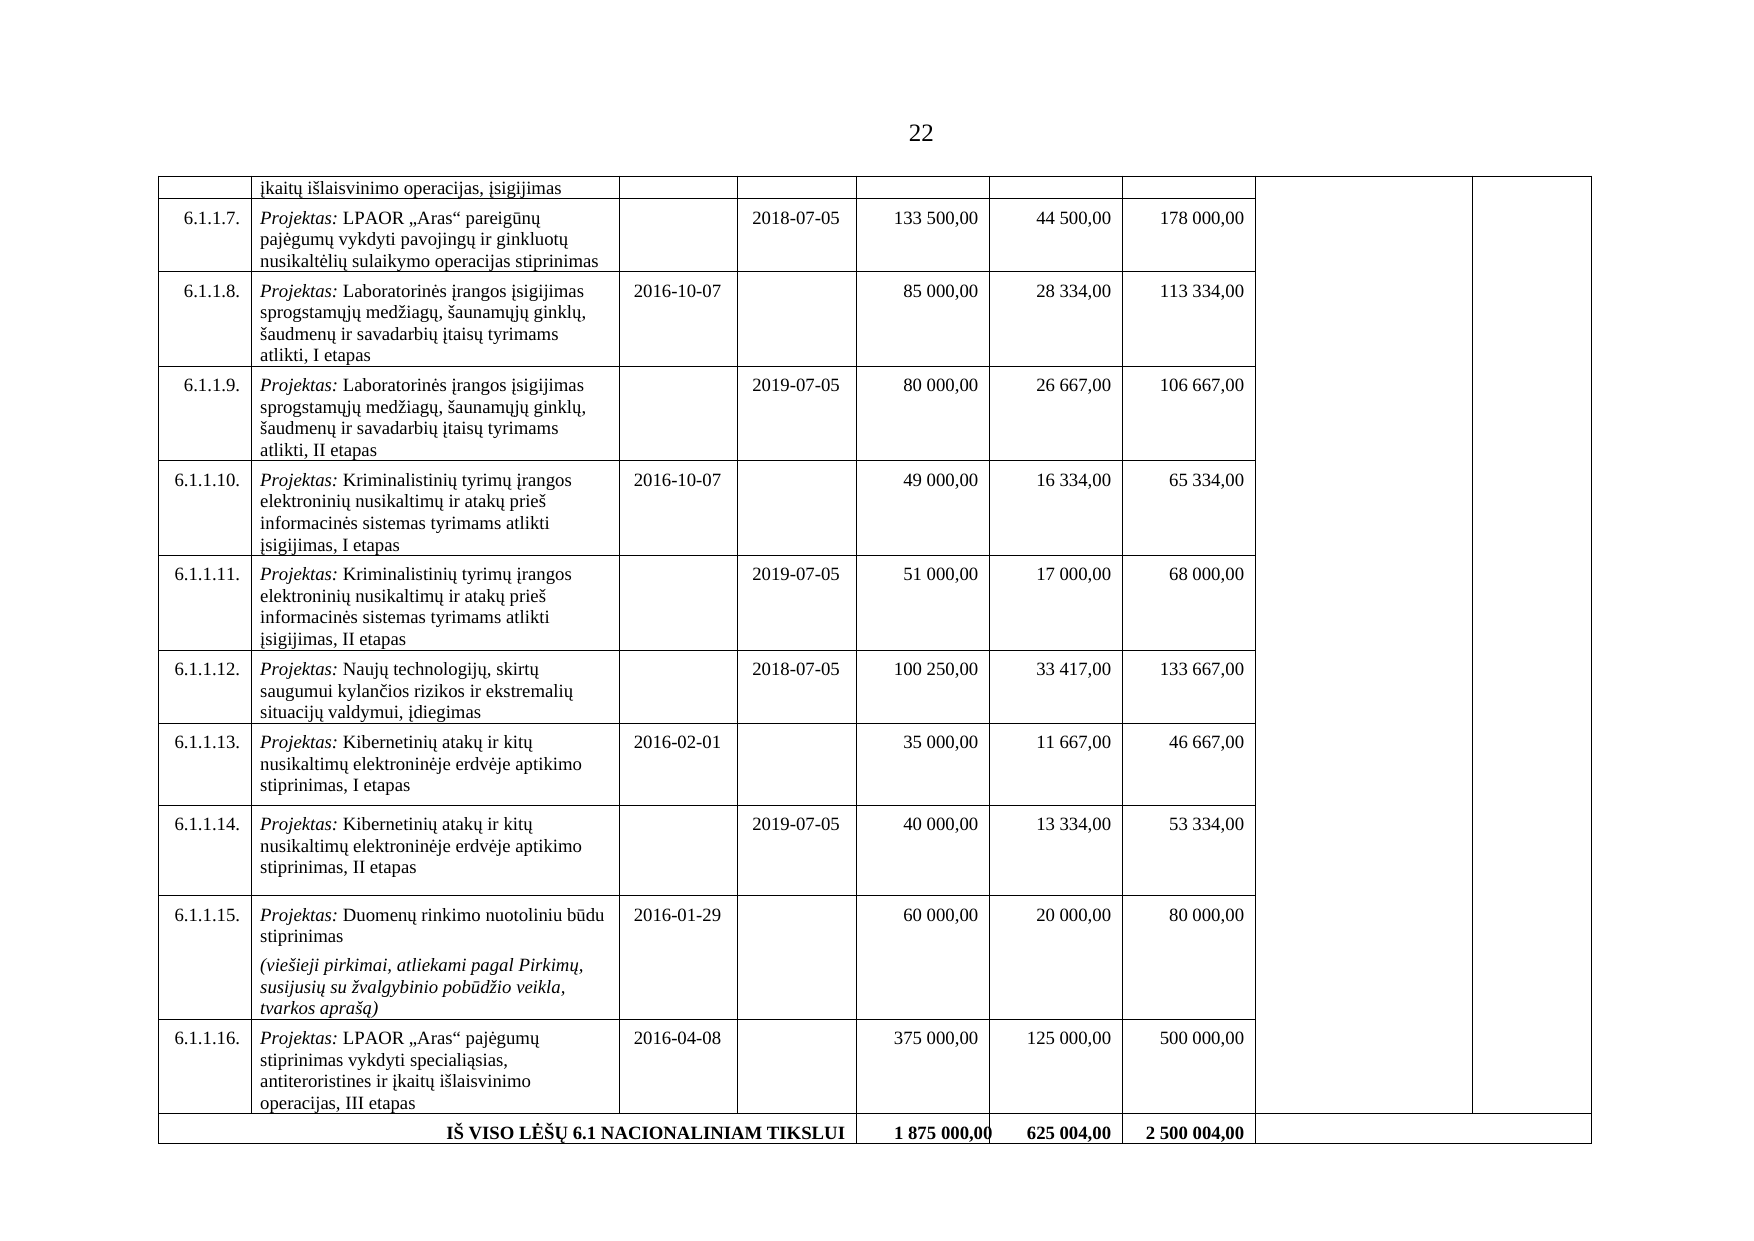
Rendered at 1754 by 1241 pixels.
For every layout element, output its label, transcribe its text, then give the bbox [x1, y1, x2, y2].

table_cell [990, 177, 1122, 198]
table_cell 6.1.1.13. [159, 724, 251, 805]
table_cell Projektas: Laboratorinės įrangos įsigijimas sprogstamųjų medžiagų, šaunamųjų ginklų, šaudmenų ir savadarbių įtaisų tyrimams atlikti, II etapas [252, 367, 619, 460]
table_cell 80 000,00 [1123, 896, 1255, 1019]
table_cell Projektas: Duomenų rinkimo nuotoliniu būdu stiprinimas (viešieji pirkimai, atliekami pagal Pirkimų, susijusių su žvalgybinio pobūdžio veikla, tvarkos aprašą) [252, 896, 619, 1019]
table_cell [738, 272, 856, 366]
table_cell 178 000,00 [1123, 199, 1255, 271]
table_cell [620, 177, 737, 198]
table_cell Projektas: Kibernetinių atakų ir kitų nusikaltimų elektroninėje erdvėje aptikimo stiprinimas, II etapas [252, 806, 619, 895]
table_cell 17 000,00 [990, 556, 1122, 649]
table_cell 6.1.1.11. [159, 556, 251, 649]
table_cell 33 417,00 [990, 651, 1122, 723]
table_cell [738, 1020, 856, 1113]
table_cell Projektas: LPAOR „Aras“ pareigūnų pajėgumų vykdyti pavojingų ir ginkluotų nusikaltėlių sulaikymo operacijas stiprinimas [252, 199, 619, 271]
table_cell [1256, 177, 1472, 1113]
table_cell 40 000,00 [857, 806, 989, 895]
table_cell 28 334,00 [990, 272, 1122, 366]
table_cell 11 667,00 [990, 724, 1122, 805]
table_cell įkaitų išlaisvinimo operacijas, įsigijimas [252, 177, 619, 198]
table_cell [620, 651, 737, 723]
table_cell [159, 177, 251, 198]
table_cell 625 004,00 [990, 1114, 1122, 1143]
table_cell 113 334,00 [1123, 272, 1255, 366]
table_cell 16 334,00 [990, 461, 1122, 555]
table_cell IŠ VISO LĖŠŲ 6.1 NACIONALINIAM TIKSLUI [159, 1114, 856, 1143]
table_cell 65 334,00 [1123, 461, 1255, 555]
table_cell 6.1.1.7. [159, 199, 251, 271]
table_cell 106 667,00 [1123, 367, 1255, 460]
table_cell 6.1.1.9. [159, 367, 251, 460]
table_cell 53 334,00 [1123, 806, 1255, 895]
table_cell 35 000,00 [857, 724, 989, 805]
table_cell [620, 199, 737, 271]
table_cell [738, 461, 856, 555]
table_cell 68 000,00 [1123, 556, 1255, 649]
table_cell [620, 556, 737, 649]
table_cell 2016-01-29 [620, 896, 737, 1019]
table_cell 2019-07-05 [738, 556, 856, 649]
table_cell 125 000,00 [990, 1020, 1122, 1113]
table_cell [857, 177, 989, 198]
table_cell Projektas: Kriminalistinių tyrimų įrangos elektroninių nusikaltimų ir atakų prieš informacinės sistemas tyrimams atlikti įsigijimas, I etapas [252, 461, 619, 555]
table_cell 85 000,00 [857, 272, 989, 366]
table_cell 6.1.1.15. [159, 896, 251, 1019]
table_cell 13 334,00 [990, 806, 1122, 895]
table_cell 2 500 004,00 [1123, 1114, 1255, 1143]
table_cell 133 667,00 [1123, 651, 1255, 723]
table_cell 44 500,00 [990, 199, 1122, 271]
table_cell Projektas: Kibernetinių atakų ir kitų nusikaltimų elektroninėje erdvėje aptikimo stiprinimas, I etapas [252, 724, 619, 805]
table_cell 2016-10-07 [620, 461, 737, 555]
table_cell 2016-10-07 [620, 272, 737, 366]
table_cell 26 667,00 [990, 367, 1122, 460]
table_cell 6.1.1.10. [159, 461, 251, 555]
table_cell 2019-07-05 [738, 806, 856, 895]
table_cell Projektas: Laboratorinės įrangos įsigijimas sprogstamųjų medžiagų, šaunamųjų ginklų, šaudmenų ir savadarbių įtaisų tyrimams atlikti, I etapas [252, 272, 619, 366]
table_cell Projektas: Kriminalistinių tyrimų įrangos elektroninių nusikaltimų ir atakų prieš informacinės sistemas tyrimams atlikti įsigijimas, II etapas [252, 556, 619, 649]
table_cell 20 000,00 [990, 896, 1122, 1019]
table_cell 500 000,00 [1123, 1020, 1255, 1113]
table_cell Projektas: Naujų technologijų, skirtų saugumui kylančios rizikos ir ekstremalių situacijų valdymui, įdiegimas [252, 651, 619, 723]
table_cell 60 000,00 [857, 896, 989, 1019]
table_cell [1473, 177, 1591, 1113]
table_cell 133 500,00 [857, 199, 989, 271]
table_cell 6.1.1.16. [159, 1020, 251, 1113]
table_cell 2016-04-08 [620, 1020, 737, 1113]
table_cell 51 000,00 [857, 556, 989, 649]
table_cell 6.1.1.14. [159, 806, 251, 895]
table_cell 6.1.1.8. [159, 272, 251, 366]
table_cell Projektas: LPAOR „Aras“ pajėgumų stiprinimas vykdyti specialiąsias, antiteroristines ir įkaitų išlaisvinimo operacijas, III etapas [252, 1020, 619, 1113]
table_cell [1123, 177, 1255, 198]
table_cell 2019-07-05 [738, 367, 856, 460]
table_cell [738, 896, 856, 1019]
table_cell 80 000,00 [857, 367, 989, 460]
table_cell [620, 367, 737, 460]
table_cell [738, 724, 856, 805]
table_cell 46 667,00 [1123, 724, 1255, 805]
table_cell 2018-07-05 [738, 199, 856, 271]
table_cell 375 000,00 [857, 1020, 989, 1113]
table_cell 1 875 000,00 [857, 1114, 989, 1143]
table_cell 6.1.1.12. [159, 651, 251, 723]
table_cell 2016-02-01 [620, 724, 737, 805]
table_cell [620, 806, 737, 895]
table_cell 2018-07-05 [738, 651, 856, 723]
table_cell [1256, 1114, 1591, 1143]
table_cell [738, 177, 856, 198]
table_cell 100 250,00 [857, 651, 989, 723]
table_cell 49 000,00 [857, 461, 989, 555]
